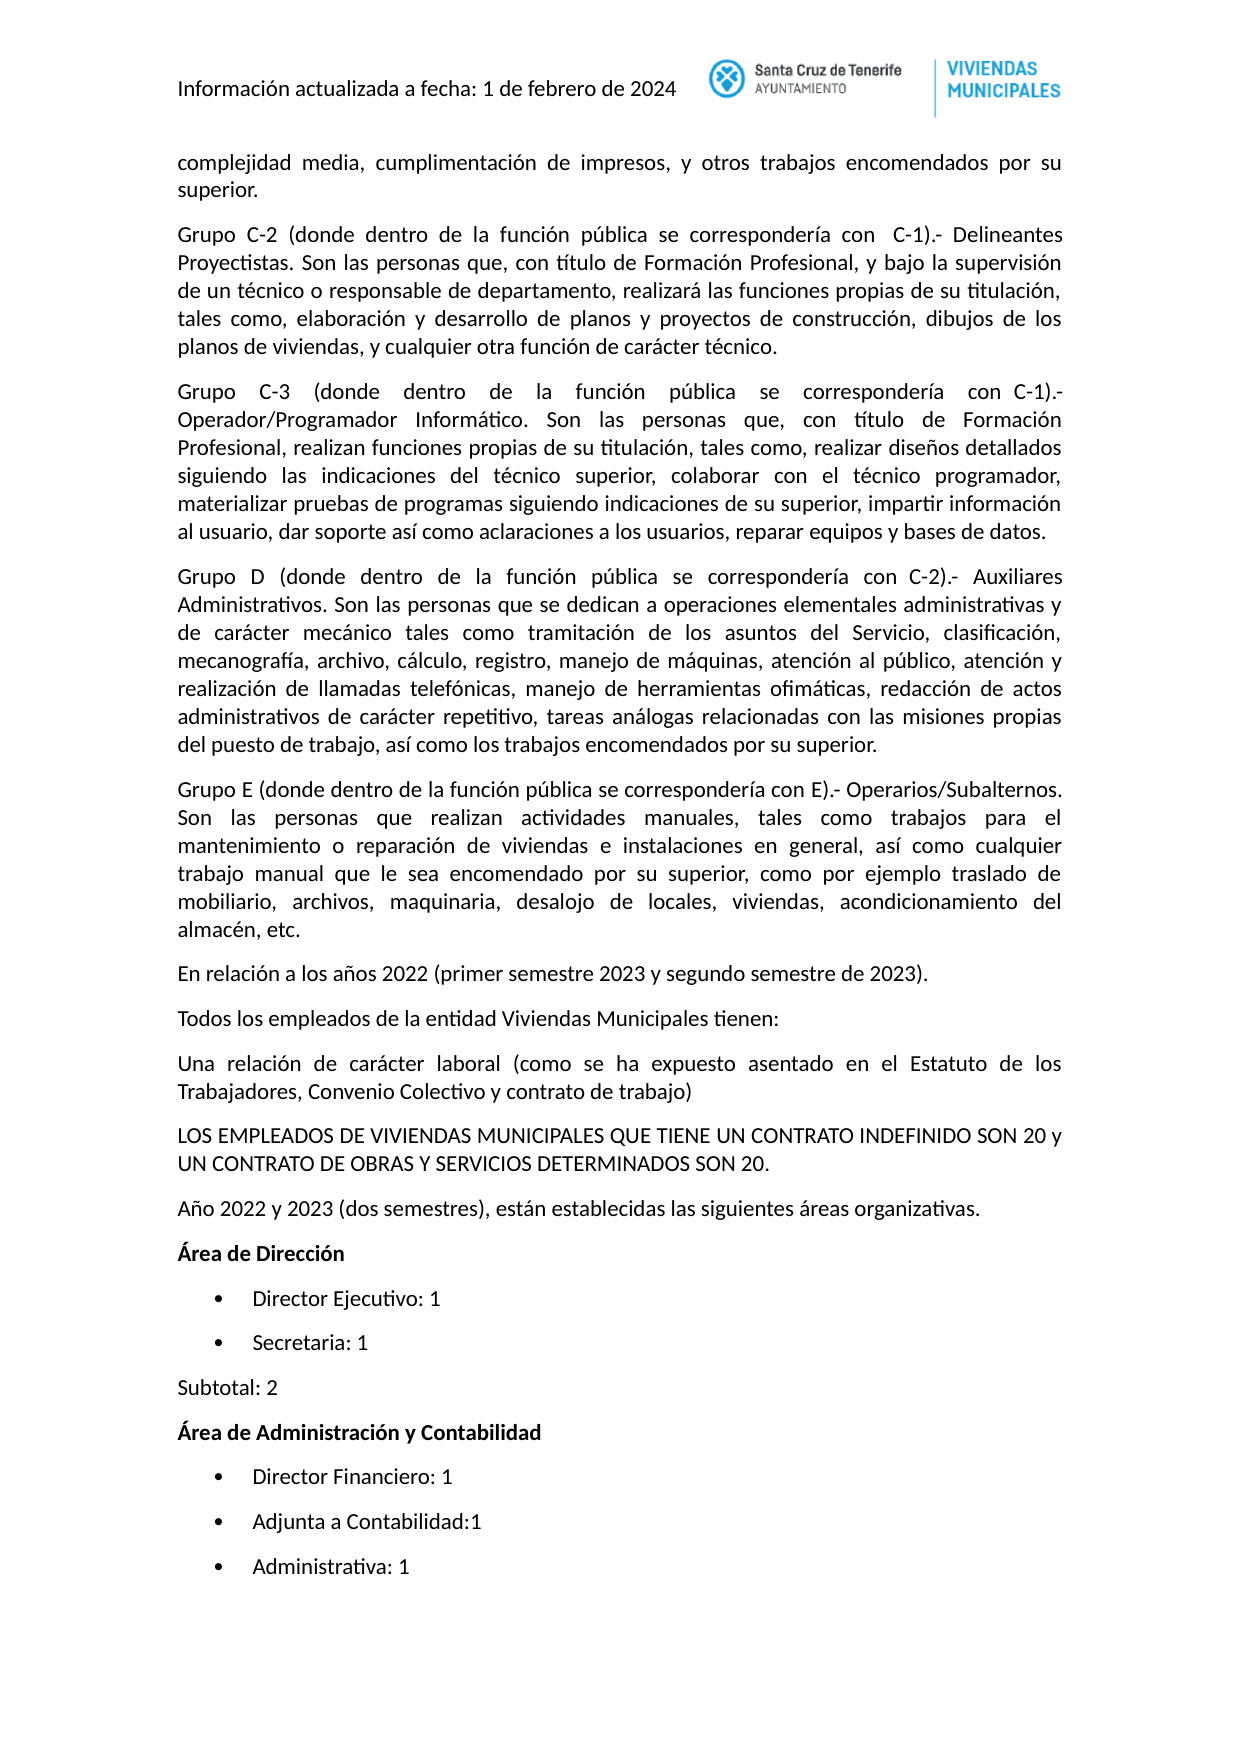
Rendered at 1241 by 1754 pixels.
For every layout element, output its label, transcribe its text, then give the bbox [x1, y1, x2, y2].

text Grupo C-2 (donde dentro de la función pública se correspondería con C-1).- Delineantes Proyectistas. Son las personas que, con título de Formación Profesional, y bajo la supervisión de un técnico o responsable de departamento, realizará las funciones propias de su titulación, tales como, elaboración y desarrollo de planos y proyectos de construcción, dibujos de los planos de viviendas, y cualquier otra función de carácter técnico. [177, 220, 1063, 360]
text En relación a los años 2022 (primer semestre 2023 y segundo semestre de 2023). [177, 959, 1063, 987]
text Grupo D (donde dentro de la función pública se correspondería con C-2).- Auxiliares Administrativos. Son las personas que se dedican a operaciones elementales administrativas y de carácter mecánico tales como tramitación de los asuntos del Servicio, clasificación, mecanografía, archivo, cálculo, registro, manejo de máquinas, atención al público, atención y realización de llamadas telefónicas, manejo de herramientas ofimáticas, redacción de actos administrativos de carácter repetitivo, tareas análogas relacionadas con las misiones propias del puesto de trabajo, así como los trabajos encomendados por su superior. [177, 562, 1063, 758]
text Año 2022 y 2023 (dos semestres), están establecidas las siguientes áreas organizativas. [177, 1194, 1063, 1222]
list Director Financiero: 1 [215, 1462, 1063, 1490]
text Grupo E (donde dentro de la función pública se correspondería con E).- Operarios/Subalternos. Son las personas que realizan actividades manuales, tales como trabajos para el mantenimiento o reparación de viviendas e instalaciones en general, así como cualquier trabajo manual que le sea encomendado por su superior, como por ejemplo traslado de mobiliario, archivos, maquinaria, desalojo de locales, viviendas, acondicionamiento del almacén, etc. [177, 775, 1063, 943]
text Todos los empleados de la entidad Viviendas Municipales tienen: [177, 1004, 1063, 1032]
list Administrativa: 1 [215, 1552, 1063, 1580]
text Subtotal: 2 [177, 1373, 1063, 1401]
text Una relación de carácter laboral (como se ha expuesto asentado en el Estatuto de los Trabajadores, Convenio Colectivo y contrato de trabajo) [177, 1049, 1063, 1105]
text Área de Dirección [177, 1239, 1063, 1267]
text Área de Administración y Contabilidad [177, 1418, 1063, 1446]
text Grupo C-3 (donde dentro de la función pública se correspondería con C-1).- Operador/Programador Informático. Son las personas que, con título de Formación Profesional, realizan funciones propias de su titulación, tales como, realizar diseños detallados siguiendo las indicaciones del técnico superior, colaborar con el técnico programador, materializar pruebas de programas siguiendo indicaciones de su superior, impartir información al usuario, dar soporte así como aclaraciones a los usuarios, reparar equipos y bases de datos. [177, 377, 1063, 545]
list Director Ejecutivo: 1 [215, 1284, 1063, 1312]
text LOS EMPLEADOS DE VIVIENDAS MUNICIPALES QUE TIENE UN CONTRATO INDEFINIDO SON 20 y UN CONTRATO DE OBRAS Y SERVICIOS DETERMINADOS SON 20. [177, 1122, 1063, 1178]
list Secretaria: 1 [215, 1328, 1063, 1356]
text complejidad media, cumplimentación de impresos, y otros trabajos encomendados por su superior. [177, 148, 1063, 204]
list Adjunta a Contabilidad:1 [215, 1507, 1063, 1535]
